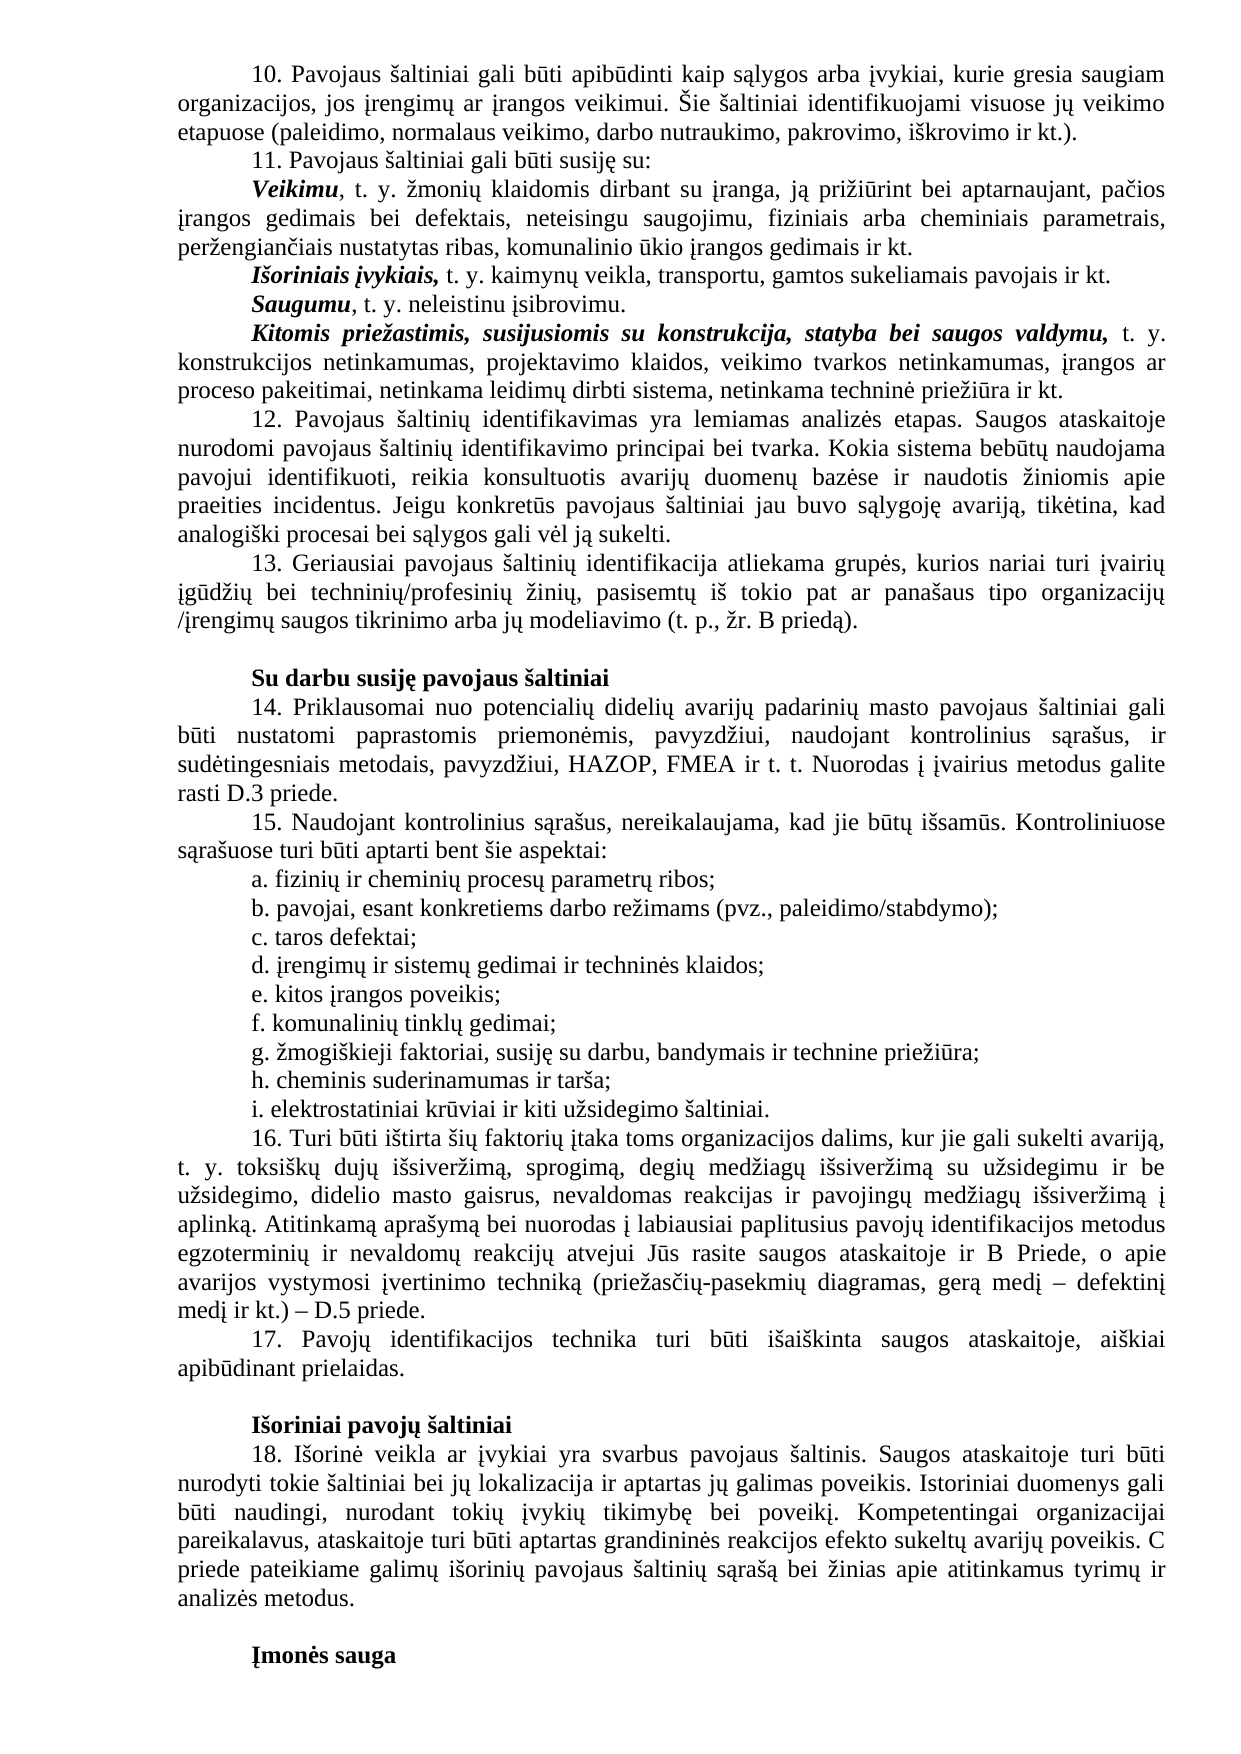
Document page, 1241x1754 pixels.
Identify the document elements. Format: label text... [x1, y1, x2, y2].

text Su darbu susiję pavojaus šaltiniai [177, 663, 1166, 692]
text Įmonės sauga [210, 1640, 1166, 1669]
text h. cheminis suderinamumas ir tarša; [177, 1065, 1166, 1094]
text 11. Pavojaus šaltiniai gali būti susiję su: [177, 145, 1166, 174]
text i. elektrostatiniai krūviai ir kiti užsidegimo šaltiniai. [177, 1094, 1166, 1123]
text d. įrengimų ir sistemų gedimai ir techninės klaidos; [177, 950, 1166, 979]
text 12. Pavojaus šaltinių identifikavimas yra lemiamas analizės etapas. Saugos ataskaitoje nurodomi pavojaus šaltinių identifikavimo principai bei tvarka. Kokia sistema bebūtų naudojama pavojui identifikuoti, reikia konsultuotis avarijų duomenų bazėse ir naudotis žiniomis apie praeities incidentus. Jeigu konkretūs pavojaus šaltiniai jau buvo sąlygoję avariją, tikėtina, kad analogiški procesai bei sąlygos gali vėl ją sukelti. [177, 404, 1166, 548]
text 13. Geriausiai pavojaus šaltinių identifikacija atliekama grupės, kurios nariai turi įvairių įgūdžių bei techninių/profesinių žinių, pasisemtų iš tokio pat ar panašaus tipo organizacijų /įrengimų saugos tikrinimo arba jų modeliavimo (t. p., žr. B priedą). [177, 548, 1166, 634]
text Saugumu, t. y. neleistinu įsibrovimu. [177, 289, 1166, 318]
text a. fizinių ir cheminių procesų parametrų ribos; [177, 864, 1166, 893]
text g. žmogiškieji faktoriai, susiję su darbu, bandymais ir technine priežiūra; [177, 1037, 1166, 1065]
text 14. Priklausomai nuo potencialių didelių avarijų padarinių masto pavojaus šaltiniai gali būti nustatomi paprastomis priemonėmis, pavyzdžiui, naudojant kontrolinius sąrašus, ir sudėtingesniais metodais, pavyzdžiui, HAZOP, FMEA ir t. t. Nuorodas į įvairius metodus galite rasti D.3 priede. [177, 692, 1166, 807]
text 16. Turi būti ištirta šių faktorių įtaka toms organizacijos dalims, kur jie gali sukelti avariją, t. y. toksiškų dujų išsiveržimą, sprogimą, degių medžiagų išsiveržimą su užsidegimu ir be užsidegimo, didelio masto gaisrus, nevaldomas reakcijas ir pavojingų medžiagų išsiveržimą į aplinką. Atitinkamą aprašymą bei nuorodas į labiausiai paplitusius pavojų identifikacijos metodus egzoterminių ir nevaldomų reakcijų atvejui Jūs rasite saugos ataskaitoje ir B priede, o apie avarijos vystymosi įvertinimo techniką (priežasčių-pasekmių diagramas, gerą medį – defektinį medį ir kt.) – D.5 priede. [177, 1123, 1166, 1324]
text b. pavojai, esant konkretiems darbo režimams (pvz., paleidimo/stabdymo); [177, 893, 1166, 922]
text f. komunalinių tinklų gedimai; [177, 1008, 1166, 1037]
text 10. Pavojaus šaltiniai gali būti apibūdinti kaip sąlygos arba įvykiai, kurie gresia saugiam organizacijos, jos įrengimų ar įrangos veikimui. Šie šaltiniai identifikuojami visuose jų veikimo etapuose (paleidimo, normalaus veikimo, darbo nutraukimo, pakrovimo, iškrovimo ir kt.). [177, 59, 1166, 145]
text 17. Pavojų identifikacijos technika turi būti išaiškinta saugos ataskaitoje, aiškiai apibūdinant prielaidas. [177, 1324, 1166, 1382]
text e. kitos įrangos poveikis; [177, 979, 1166, 1008]
text Kitomis priežastimis, susijusiomis su konstrukcija, statyba bei saugos valdymu, t. y. konstrukcijos netinkamumas, projektavimo klaidos, veikimo tvarkos netinkamumas, įrangos ar proceso pakeitimai, netinkama leidimų dirbti sistema, netinkama techninė priežiūra ir kt. [177, 318, 1166, 404]
text Išoriniais įvykiais, t. y. kaimynų veikla, transportu, gamtos sukeliamais pavojais ir kt. [177, 260, 1166, 289]
text 15. Naudojant kontrolinius sąrašus, nereikalaujama, kad jie būtų išsamūs. Kontroliniuose sąrašuose turi būti aptarti bent šie aspektai: [177, 807, 1166, 864]
text Veikimu, t. y. žmonių klaidomis dirbant su įranga, ją prižiūrint bei aptarnaujant, pačios įrangos gedimais bei defektais, neteisingu saugojimu, fiziniais arba cheminiais parametrais, peržengiančiais nustatytas ribas, komunalinio ūkio įrangos gedimais ir kt. [177, 174, 1166, 260]
text c. taros defektai; [177, 922, 1166, 950]
text Išoriniai pavojų šaltiniai [210, 1410, 1166, 1439]
text 18. Išorinė veikla ar įvykiai yra svarbus pavojaus šaltinis. Saugos ataskaitoje turi būti nurodyti tokie šaltiniai bei jų lokalizacija ir aptartas jų galimas poveikis. Istoriniai duomenys gali būti naudingi, nurodant tokių įvykių tikimybę bei poveikį. Kompetentingai organizacijai pareikalavus, ataskaitoje turi būti aptartas grandininės reakcijos efekto sukeltų avarijų poveikis. C priede pateikiame galimų išorinių pavojaus šaltinių sąrašą bei žinias apie atitinkamus tyrimų ir analizės metodus. [177, 1439, 1166, 1612]
